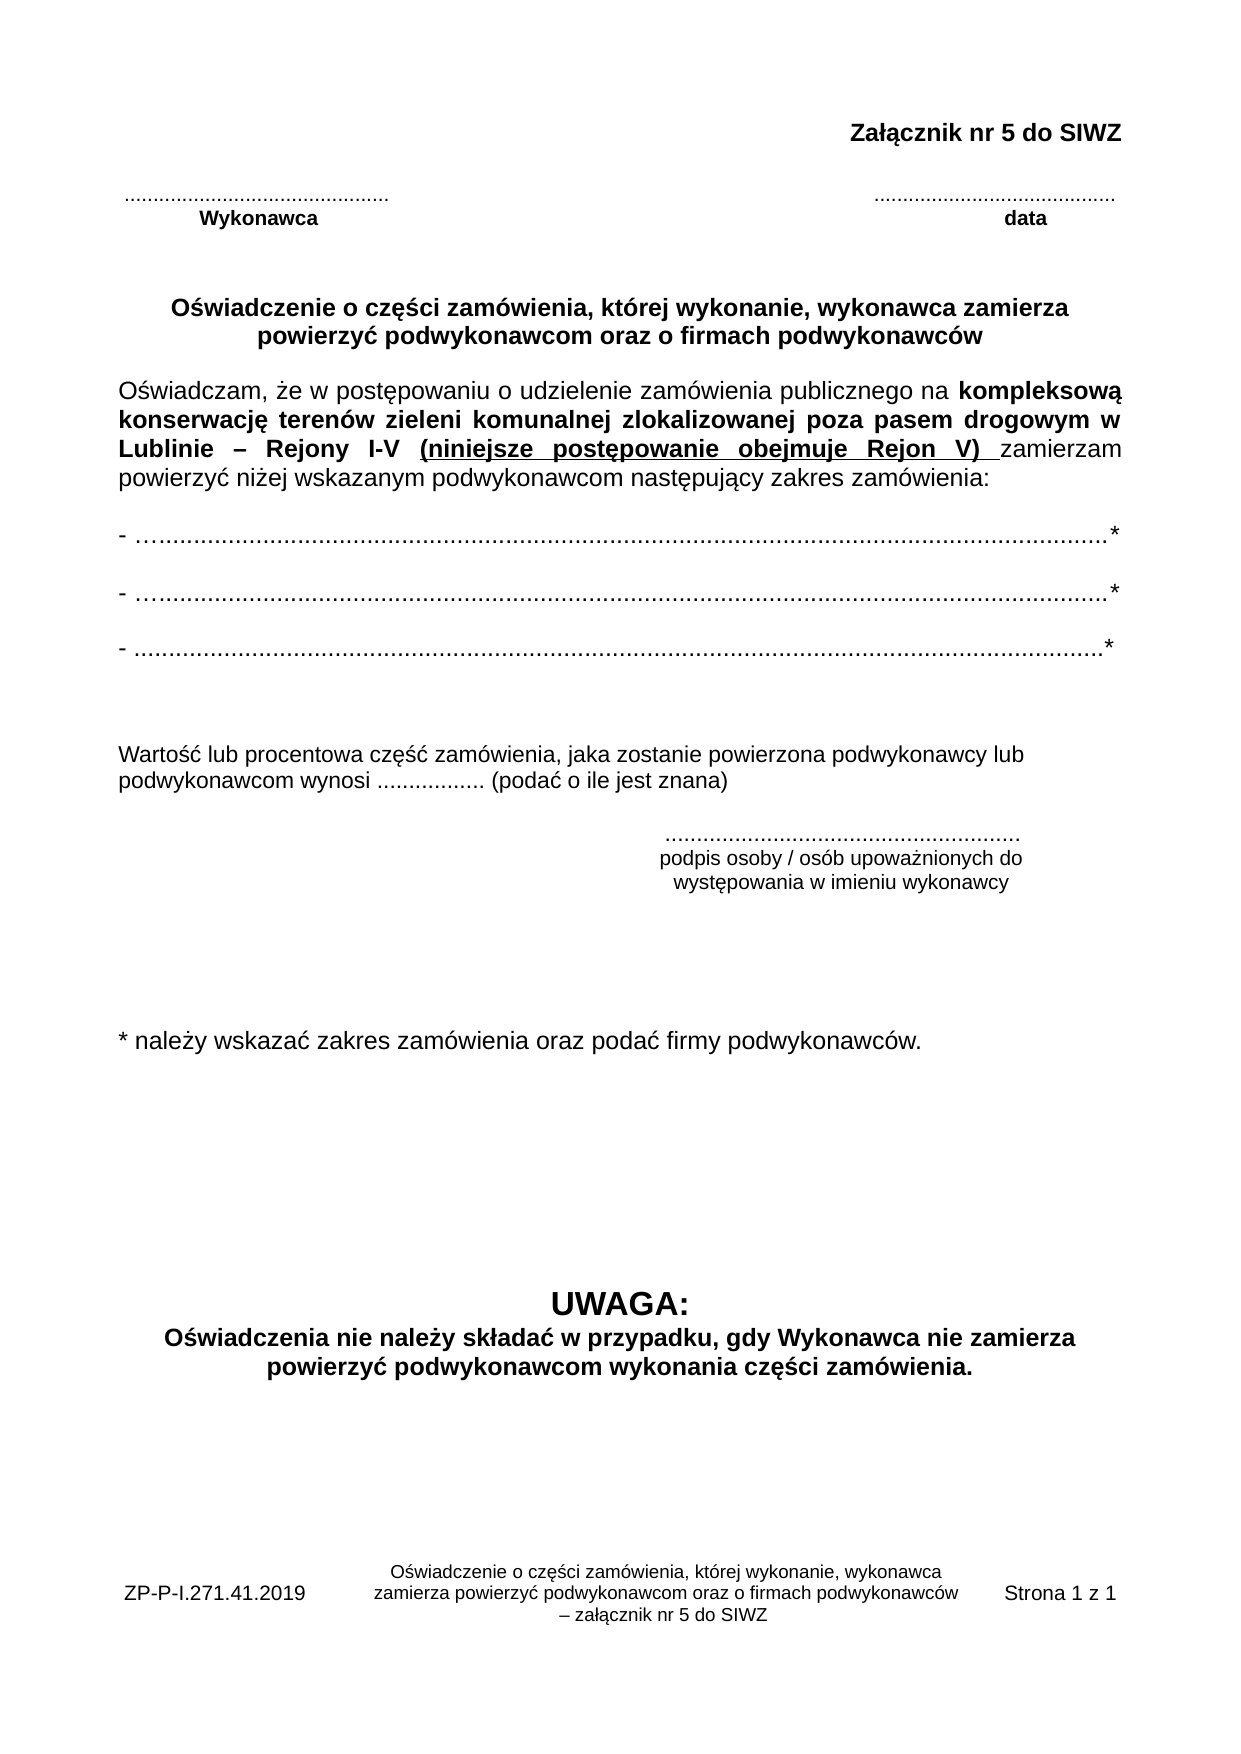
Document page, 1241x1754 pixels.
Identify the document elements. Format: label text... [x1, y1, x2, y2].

text Wartość lub procentowa część zamówienia, jaka zostanie powierzona podwykonawcy lub podwykonawcom wynosi ................. (podać o ile jest znana) [118, 741, 1122, 793]
text - ….........................................................................................................................................* [118, 578, 1122, 606]
text Oświadczenia nie należy składać w przypadku, gdy Wykonawca nie zamierza powierzyć podwykonawcom wykonania części zamówienia. [118, 1323, 1122, 1380]
text * należy wskazać zakres zamówienia oraz podać firmy podwykonawców. [118, 1026, 1122, 1054]
text - ............................................................................................................................................* [118, 633, 1122, 661]
text Oświadczam, że w postępowaniu o udzielenie zamówienia publicznego na kompleksową konserwację terenów zieleni komunalnej zlokalizowanej poza pasem drogowym w Lublinie – Rejony I-V (niniejsze postępowanie obejmuje Rejon V) zamierzam powierzyć niżej wskazanym podwykonawcom następujący zakres zamówienia: [118, 376, 1122, 491]
text Oświadczenie o części zamówienia, której wykonanie, wykonawca zamierza powierzyć podwykonawcom oraz o firmach podwykonawców [118, 292, 1122, 350]
text ........................................................ [563, 819, 1122, 846]
table_header .............................................. Wykonawca [118, 176, 620, 235]
text podpis osoby / osób upoważnionych do występowania w imieniu wykonawcy [560, 846, 1122, 894]
table_header .......................................... data [620, 176, 1122, 235]
text UWAGA: [118, 1284, 1122, 1323]
subtitle Załącznik nr 5 do SIWZ [118, 118, 1122, 147]
text - ….........................................................................................................................................* [118, 520, 1122, 549]
